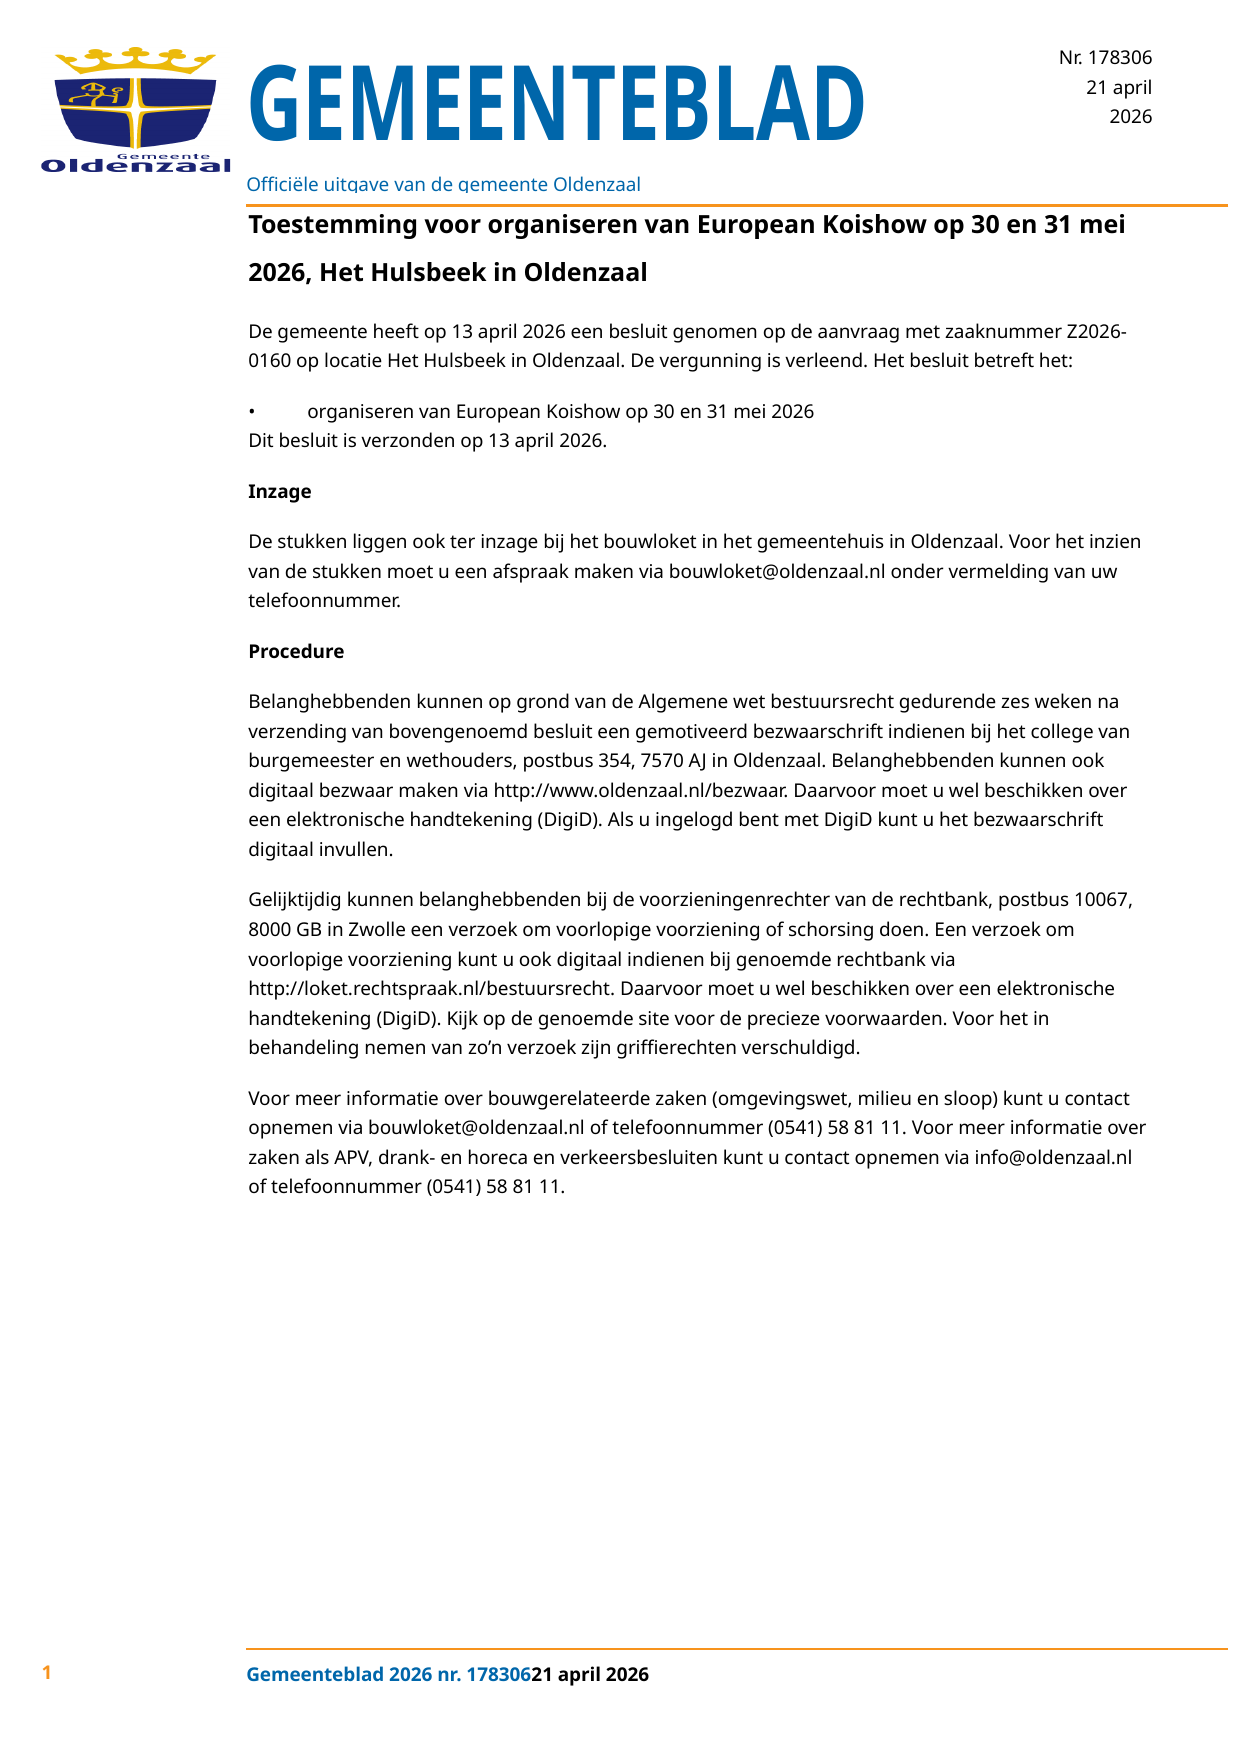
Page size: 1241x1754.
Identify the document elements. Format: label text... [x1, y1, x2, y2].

text De gemeente heeft op 13 april 2026 een besluit genomen op de aanvraag met zaaknummer Z2026-0160 op locatie Het Hulsbeek in Oldenzaal. De vergunning is verleend. Het besluit betreft het: [248, 318, 1152, 373]
text De stukken liggen ook ter inzage bij het bouwloket in het gemeentehuis in Oldenzaal. Voor het inzien van de stukken moet u een afspraak maken via bouwloket@oldenzaal.nl onder vermelding van uw telefoonnummer. [248, 528, 1152, 613]
text Inzage [248, 478, 1152, 504]
text Toestemming voor organiseren van European Koishow op 30 en 31 mei 2026, Het Hulsbeek in Oldenzaal [248, 207, 1152, 288]
text Dit besluit is verzonden op 13 april 2026. [248, 427, 1152, 453]
text Belanghebbenden kunnen op grond van de Algemene wet bestuursrecht gedurende zes weken na verzending van bovengenoemd besluit een gemotiveerd bezwaarschrift indienen bij het college van burgemeester en wethouders, postbus 354, 7570 AJ in Oldenzaal. Belanghebbenden kunnen ook digitaal bezwaar maken via http://www.oldenzaal.nl/bezwaar. Daarvoor moet u wel beschikken over een elektronische handtekening (DigiD). Als u ingelogd bent met DigiD kunt u het bezwaarschrift digitaal invullen. [248, 688, 1152, 862]
list organiseren van European Koishow op 30 en 31 mei 2026 [248, 398, 1152, 424]
picture [41, 47, 231, 172]
text Procedure [248, 638, 1152, 664]
text Gelijktijdig kunnen belanghebbenden bij de voorzieningenrechter van de rechtbank, postbus 10067, 8000 GB in Zwolle een verzoek om voorlopige voorziening of schorsing doen. Een verzoek om voorlopige voorziening kunt u ook digitaal indienen bij genoemde rechtbank via http://loket.rechtspraak.nl/bestuursrecht. Daarvoor moet u wel beschikken over een elektronische handtekening (DigiD). Kijk op de genoemde site voor de precieze voorwaarden. Voor het in behandeling nemen van zo’n verzoek zijn griffierechten verschuldigd. [248, 887, 1152, 1060]
text Voor meer informatie over bouwgerelateerde zaken (omgevingswet, milieu en sloop) kunt u contact opnemen via bouwloket@oldenzaal.nl of telefoonnummer (0541) 58 81 11. Voor meer informatie over zaken als APV, drank- en horeca en verkeersbesluiten kunt u contact opnemen via info@oldenzaal.nl of telefoonnummer (0541) 58 81 11. [248, 1085, 1152, 1199]
